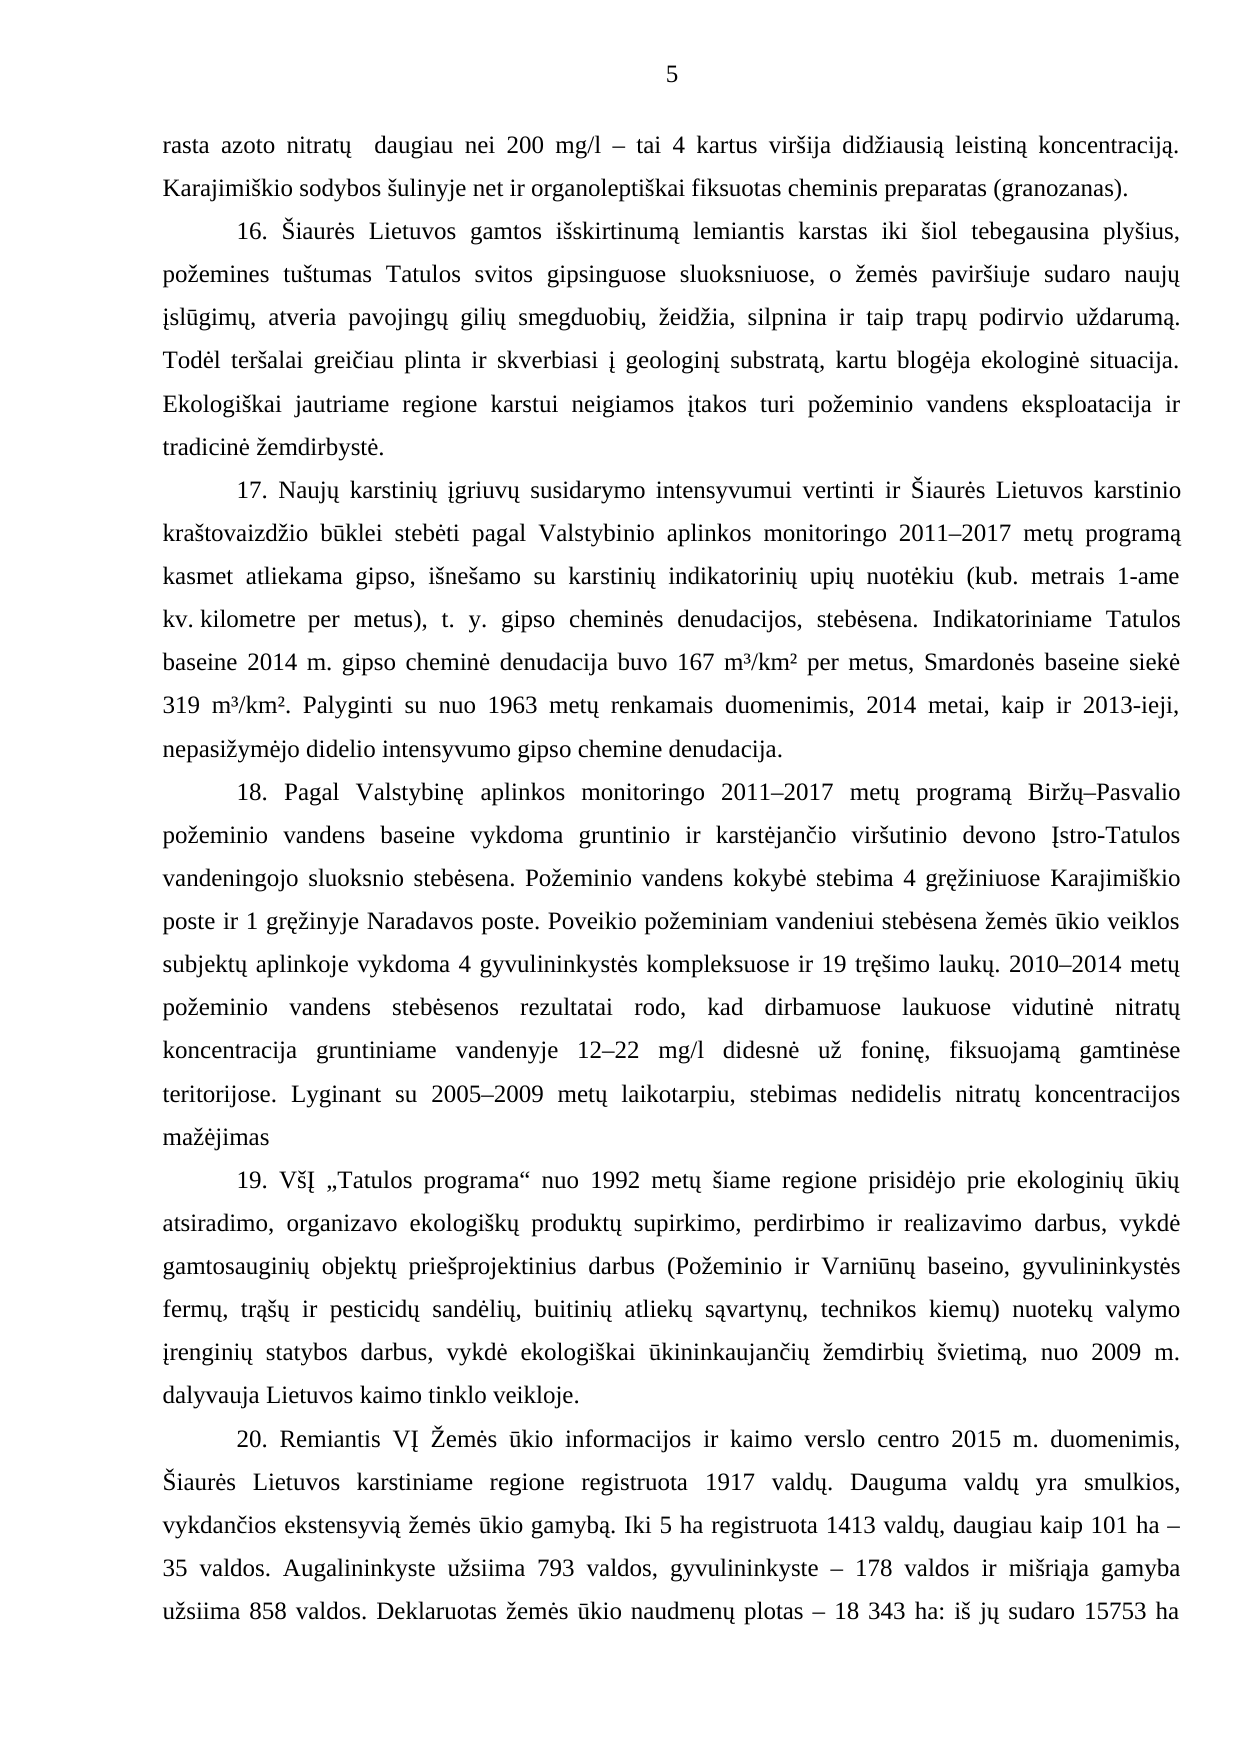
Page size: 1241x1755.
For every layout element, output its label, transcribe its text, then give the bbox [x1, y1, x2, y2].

text 19. VšĮ „Tatulos programa“ nuo 1992 metų šiame regione prisidėjo prie ekologinių ūkių atsiradimo, organizavo ekologiškų produktų supirkimo, perdirbimo ir realizavimo darbus, vykdė gamtosauginių objektų priešprojektinius darbus (Požeminio ir Varniūnų baseino, gyvulininkystės fermų, trąšų ir pesticidų sandėlių, buitinių atliekų sąvartynų, technikos kiemų) nuotekų valymo įrenginių statybos darbus, vykdė ekologiškai ūkininkaujančių žemdirbių švietimą, nuo 2009 m. dalyvauja Lietuvos kaimo tinklo veikloje. [162, 1165, 1181, 1409]
text 20. Remiantis VĮ Žemės ūkio informacijos ir kaimo verslo centro 2015 m. duomenimis, Šiaurės Lietuvos karstiniame regione registruota 1917 valdų. Dauguma valdų yra smulkios, vykdančios ekstensyvią žemės ūkio gamybą. Iki 5 ha registruota 1413 valdų, daugiau kaip 101 ha – 35 valdos. Augalininkyste užsiima 793 valdos, gyvulininkyste – 178 valdos ir mišriąja gamyba užsiima 858 valdos. Deklaruotas žemės ūkio naudmenų plotas – 18 343 ha: iš jų sudaro 15753 ha [162, 1424, 1181, 1625]
text 18. Pagal Valstybinę aplinkos monitoringo 2011–2017 metų programą Biržų–Pasvalio požeminio vandens baseine vykdoma gruntinio ir karstėjančio viršutinio devono Įstro-Tatulos vandeningojo sluoksnio stebėsena. Požeminio vandens kokybė stebima 4 gręžiniuose Karajimiškio poste ir 1 gręžinyje Naradavos poste. Poveikio požeminiam vandeniui stebėsena žemės ūkio veiklos subjektų aplinkoje vykdoma 4 gyvulininkystės kompleksuose ir 19 tręšimo laukų. 2010–2014 metų požeminio vandens stebėsenos rezultatai rodo, kad dirbamuose laukuose vidutinė nitratų koncentracija gruntiniame vandenyje 12–22 mg/l didesnė už foninę, fiksuojamą gamtinėse teritorijose. Lyginant su 2005–2009 metų laikotarpiu, stebimas nedidelis nitratų koncentracijos mažėjimas [162, 777, 1181, 1151]
text rasta azoto nitratų daugiau nei 200 mg/l – tai 4 kartus viršija didžiausią leistiną koncentraciją. Karajimiškio sodybos šulinyje net ir organoleptiškai fiksuotas cheminis preparatas (granozanas). [162, 130, 1181, 202]
text 17. Naujų karstinių įgriuvų susidarymo intensyvumui vertinti ir Šiaurės Lietuvos karstinio kraštovaizdžio būklei stebėti pagal Valstybinio aplinkos monitoringo 2011–2017 metų programą kasmet atliekama gipso, išnešamo su karstinių indikatorinių upių nuotėkiu (kub. metrais 1-ame kv. kilometre per metus), t. y. gipso cheminės denudacijos, stebėsena. Indikatoriniame Tatulos baseine 2014 m. gipso cheminė denudacija buvo 167 m³/km² per metus, Smardonės baseine siekė 319 m³/km². Palyginti su nuo 1963 metų renkamais duomenimis, 2014 metai, kaip ir 2013-ieji, nepasižymėjo didelio intensyvumo gipso chemine denudacija. [162, 475, 1181, 762]
text 16. Šiaurės Lietuvos gamtos išskirtinumą lemiantis karstas iki šiol tebegausina plyšius, požemines tuštumas Tatulos svitos gipsinguose sluoksniuose, o žemės paviršiuje sudaro naujų įslūgimų, atveria pavojingų gilių smegduobių, žeidžia, silpnina ir taip trapų podirvio uždarumą. Todėl teršalai greičiau plinta ir skverbiasi į geologinį substratą, kartu blogėja ekologinė situacija. Ekologiškai jautriame regione karstui neigiamos įtakos turi požeminio vandens eksploatacija ir tradicinė žemdirbystė. [162, 216, 1181, 461]
